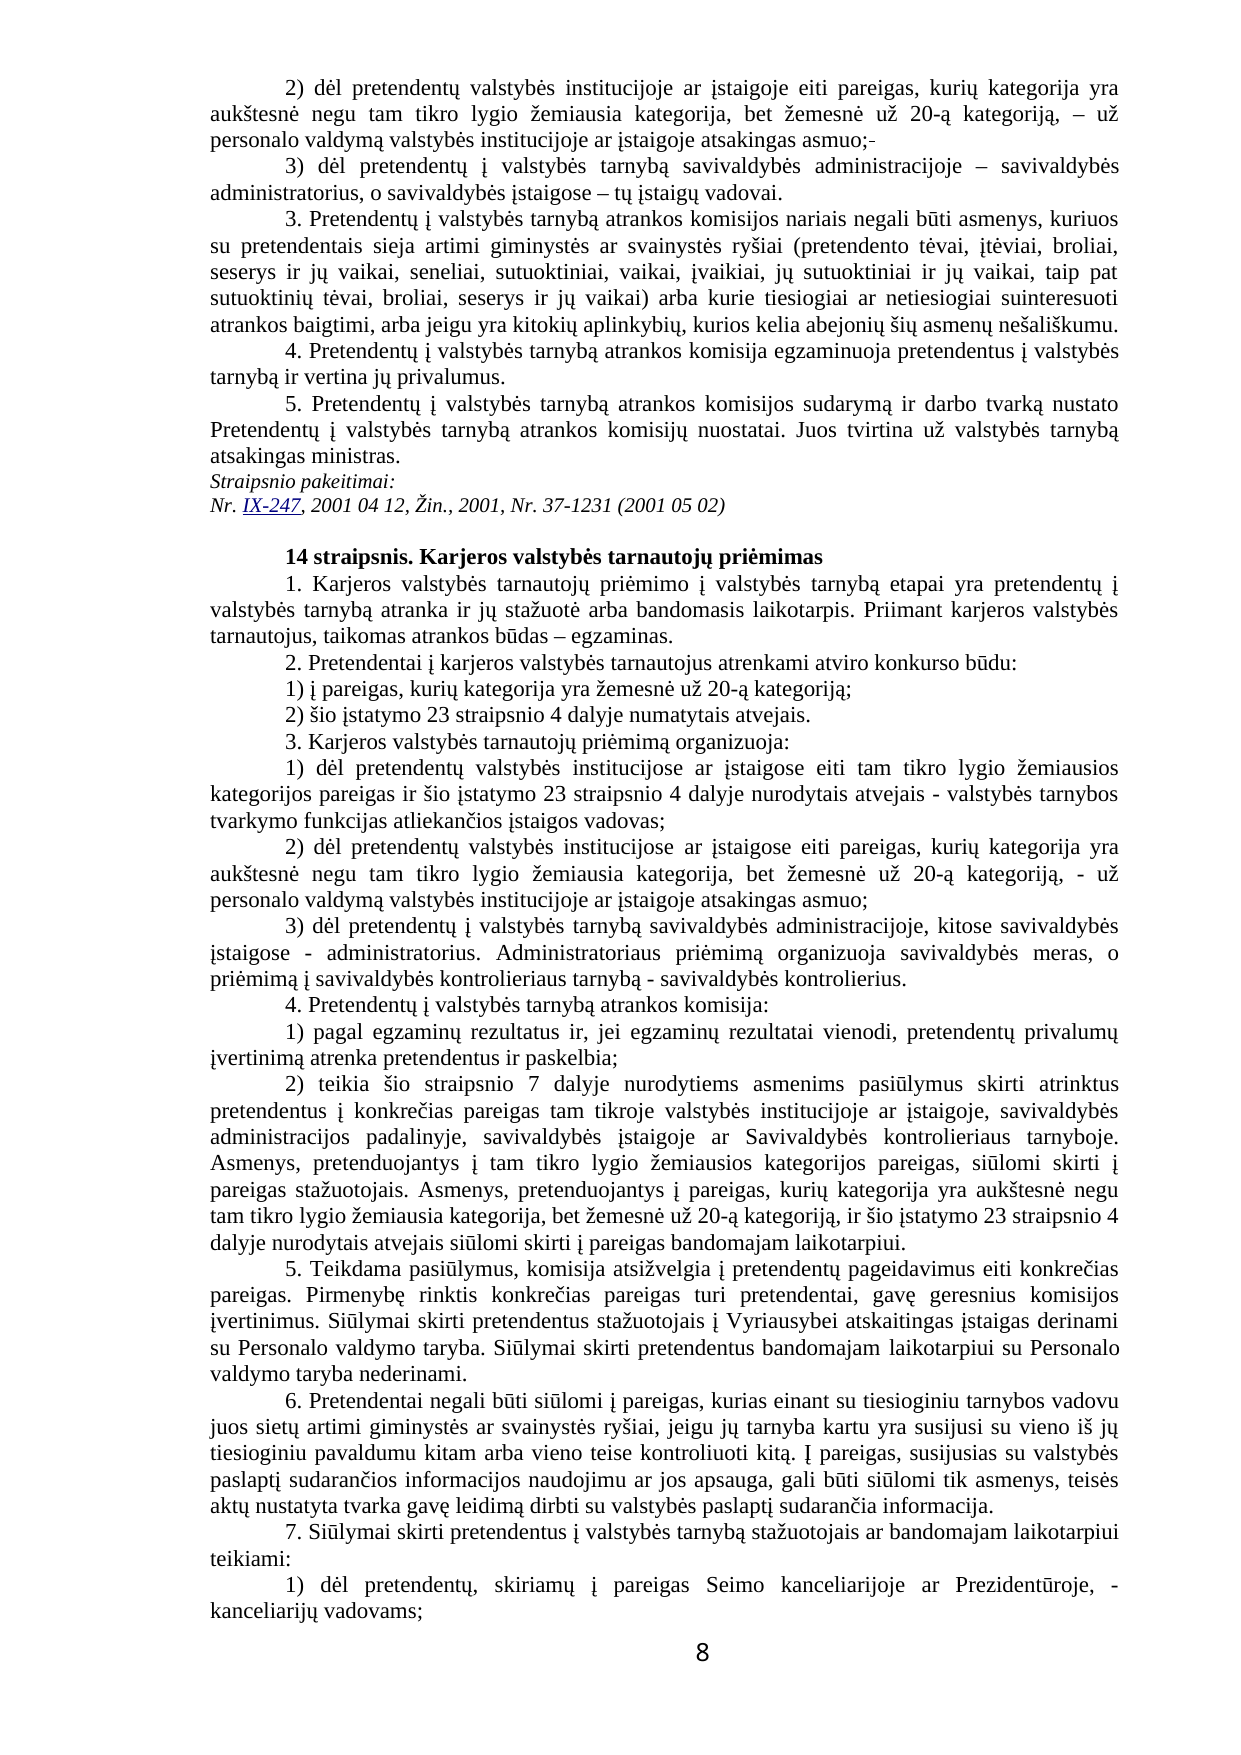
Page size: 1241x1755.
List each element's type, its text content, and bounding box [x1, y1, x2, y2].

text 5. Pretendentų į valstybės tarnybą atrankos komisijos sudarymą ir darbo tvarką nustato Pretendentų į valstybės tarnybą atrankos komisijų nuostatai. Juos tvirtina už valstybės tarnybą atsakingas ministras. [210, 390, 1120, 469]
text 1) dėl pretendentų valstybės institucijose ar įstaigose eiti tam tikro lygio žemiausios kategorijos pareigas ir šio įstatymo 23 straipsnio 4 dalyje nurodytais atvejais - valstybės tarnybos tvarkymo funkcijas atliekančios įstaigos vadovas; [210, 754, 1120, 833]
text 3) dėl pretendentų į valstybės tarnybą savivaldybės administracijoje – savivaldybės administratorius, o savivaldybės įstaigose – tų įstaigų vadovai. [210, 153, 1120, 205]
text 3. Pretendentų į valstybės tarnybą atrankos komisijos nariais negali būti asmenys, kuriuos su pretendentais sieja artimi giminystės ar svainystės ryšiai (pretendento tėvai, įtėviai, broliai, seserys ir jų vaikai, seneliai, sutuoktiniai, vaikai, įvaikiai, jų sutuoktiniai ir jų vaikai, taip pat sutuoktinių tėvai, broliai, seserys ir jų vaikai) arba kurie tiesiogiai ar netiesiogiai suinteresuoti atrankos baigtimi, arba jeigu yra kitokių aplinkybių, kurios kelia abejonių šių asmenų nešališkumu. [210, 205, 1120, 337]
text 2) dėl pretendentų valstybės institucijoje ar įstaigoje eiti pareigas, kurių kategorija yra aukštesnė negu tam tikro lygio žemiausia kategorija, bet žemesnė už 20-ą kategoriją, – už personalo valdymą valstybės institucijoje ar įstaigoje atsakingas asmuo; [210, 73, 1120, 153]
text 2. Pretendentai į karjeros valstybės tarnautojus atrenkami atviro konkurso būdu: [210, 649, 1120, 675]
text 1) pagal egzaminų rezultatus ir, jei egzaminų rezultatai vienodi, pretendentų privalumų įvertinimą atrenka pretendentus ir paskelbia; [210, 1018, 1120, 1070]
text 2) dėl pretendentų valstybės institucijose ar įstaigose eiti pareigas, kurių kategorija yra aukštesnė negu tam tikro lygio žemiausia kategorija, bet žemesnė už 20-ą kategoriją, - už personalo valdymą valstybės institucijoje ar įstaigoje atsakingas asmuo; [210, 833, 1120, 912]
text 1) į pareigas, kurių kategorija yra žemesnė už 20-ą kategoriją; [210, 675, 1120, 701]
text Straipsnio pakeitimai: [210, 469, 1120, 493]
text 2) šio įstatymo 23 straipsnio 4 dalyje numatytais atvejais. [210, 701, 1120, 728]
text 1) dėl pretendentų, skiriamų į pareigas Seimo kanceliarijoje ar Prezidentūroje, - kanceliarijų vadovams; [210, 1571, 1120, 1624]
text 4. Pretendentų į valstybės tarnybą atrankos komisija egzaminuoja pretendentus į valstybės tarnybą ir vertina jų privalumus. [210, 337, 1120, 390]
text 2) teikia šio straipsnio 7 dalyje nurodytiems asmenims pasiūlymus skirti atrinktus pretendentus į konkrečias pareigas tam tikroje valstybės institucijoje ar įstaigoje, savivaldybės administracijos padalinyje, savivaldybės įstaigoje ar Savivaldybės kontrolieriaus tarnyboje. Asmenys, pretenduojantys į tam tikro lygio žemiausios kategorijos pareigas, siūlomi skirti į pareigas stažuotojais. Asmenys, pretenduojantys į pareigas, kurių kategorija yra aukštesnė negu tam tikro lygio žemiausia kategorija, bet žemesnė už 20-ą kategoriją, ir šio įstatymo 23 straipsnio 4 dalyje nurodytais atvejais siūlomi skirti į pareigas bandomajam laikotarpiui. [210, 1070, 1120, 1255]
text 5. Teikdama pasiūlymus, komisija atsižvelgia į pretendentų pageidavimus eiti konkrečias pareigas. Pirmenybę rinktis konkrečias pareigas turi pretendentai, gavę geresnius komisijos įvertinimus. Siūlymai skirti pretendentus stažuotojais į Vyriausybei atskaitingas įstaigas derinami su Personalo valdymo taryba. Siūlymai skirti pretendentus bandomajam laikotarpiui su Personalo valdymo taryba nederinami. [210, 1255, 1120, 1387]
text 6. Pretendentai negali būti siūlomi į pareigas, kurias einant su tiesioginiu tarnybos vadovu juos sietų artimi giminystės ar svainystės ryšiai, jeigu jų tarnyba kartu yra susijusi su vieno iš jų tiesioginiu pavaldumu kitam arba vieno teise kontroliuoti kitą. Į pareigas, susijusias su valstybės paslaptį sudarančios informacijos naudojimu ar jos apsauga, gali būti siūlomi tik asmenys, teisės aktų nustatyta tvarka gavę leidimą dirbti su valstybės paslaptį sudarančia informacija. [210, 1387, 1120, 1518]
text 4. Pretendentų į valstybės tarnybą atrankos komisija: [210, 991, 1120, 1018]
text Nr. IX-247, 2001 04 12, Žin., 2001, Nr. 37-1231 (2001 05 02) [210, 493, 1120, 517]
text 7. Siūlymai skirti pretendentus į valstybės tarnybą stažuotojais ar bandomajam laikotarpiui teikiami: [210, 1518, 1120, 1571]
text 1. Karjeros valstybės tarnautojų priėmimo į valstybės tarnybą etapai yra pretendentų į valstybės tarnybą atranka ir jų stažuotė arba bandomasis laikotarpis. Priimant karjeros valstybės tarnautojus, taikomas atrankos būdas – egzaminas. [210, 570, 1120, 649]
text 14 straipsnis. Karjeros valstybės tarnautojų priėmimas [210, 543, 1120, 570]
text 3) dėl pretendentų į valstybės tarnybą savivaldybės administracijoje, kitose savivaldybės įstaigose - administratorius. Administratoriaus priėmimą organizuoja savivaldybės meras, o priėmimą į savivaldybės kontrolieriaus tarnybą - savivaldybės kontrolierius. [210, 912, 1120, 991]
text 3. Karjeros valstybės tarnautojų priėmimą organizuoja: [210, 728, 1120, 754]
